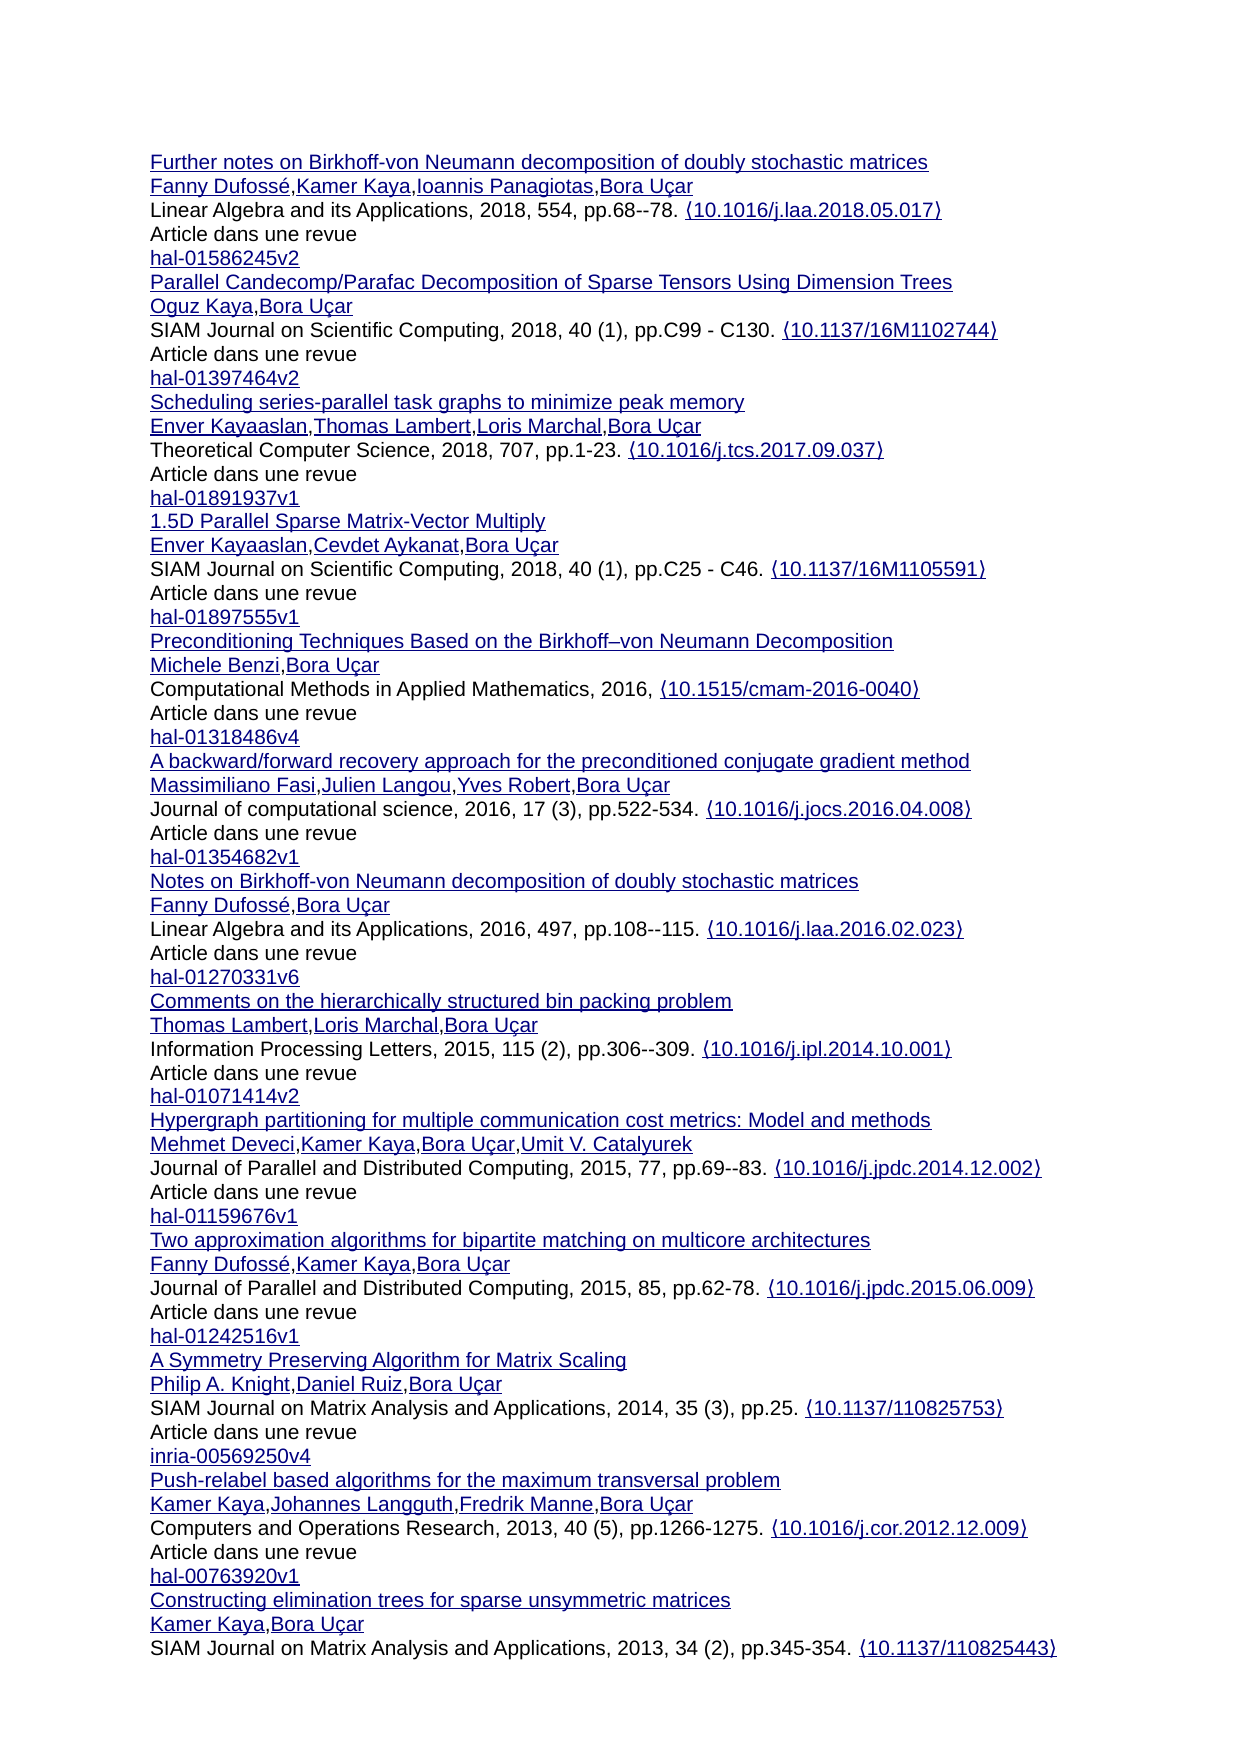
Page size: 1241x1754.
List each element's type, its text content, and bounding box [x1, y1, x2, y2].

table_cell Scheduling series-parallel task graphs to minimize peak memory Enver Kayaaslan,Thomas Lambert,Loris Marchal,Bora Uçar Theoretical Computer Science, 2018, 707, pp.1-23. ⟨10.1016/j.tcs.2017.09.037⟩ Article dans une revue hal-01891937v1 [150, 390, 1090, 509]
table_cell Preconditioning Techniques Based on the Birkhoff–von Neumann Decomposition Michele Benzi,Bora Uçar Computational Methods in Applied Mathematics, 2016, ⟨10.1515/cmam-2016-0040⟩ Article dans une revue hal-01318486v4 [150, 629, 1090, 749]
table_cell Further notes on Birkhoff-von Neumann decomposition of doubly stochastic matrices Fanny Dufossé,Kamer Kaya,Ioannis Panagiotas,Bora Uçar Linear Algebra and its Applications, 2018, 554, pp.68--78. ⟨10.1016/j.laa.2018.05.017⟩ Article dans une revue hal-01586245v2 [150, 150, 1090, 270]
table_cell A Symmetry Preserving Algorithm for Matrix Scaling Philip A. Knight,Daniel Ruiz,Bora Uçar SIAM Journal on Matrix Analysis and Applications, 2014, 35 (3), pp.25. ⟨10.1137/110825753⟩ Article dans une revue inria-00569250v4 [150, 1348, 1090, 1468]
table_cell Parallel Candecomp/Parafac Decomposition of Sparse Tensors Using Dimension Trees Oguz Kaya,Bora Uçar SIAM Journal on Scientific Computing, 2018, 40 (1), pp.C99 - C130. ⟨10.1137/16M1102744⟩ Article dans une revue hal-01397464v2 [150, 270, 1090, 389]
table_cell A backward/forward recovery approach for the preconditioned conjugate gradient method Massimiliano Fasi,Julien Langou,Yves Robert,Bora Uçar Journal of computational science, 2016, 17 (3), pp.522-534. ⟨10.1016/j.jocs.2016.04.008⟩ Article dans une revue hal-01354682v1 [150, 749, 1090, 869]
table_cell Hypergraph partitioning for multiple communication cost metrics: Model and methods Mehmet Deveci,Kamer Kaya,Bora Uçar,Umit V. Catalyurek Journal of Parallel and Distributed Computing, 2015, 77, pp.69--83. ⟨10.1016/j.jpdc.2014.12.002⟩ Article dans une revue hal-01159676v1 [150, 1108, 1090, 1228]
table_cell Two approximation algorithms for bipartite matching on multicore architectures Fanny Dufossé,Kamer Kaya,Bora Uçar Journal of Parallel and Distributed Computing, 2015, 85, pp.62-78. ⟨10.1016/j.jpdc.2015.06.009⟩ Article dans une revue hal-01242516v1 [150, 1228, 1090, 1348]
table_cell Constructing elimination trees for sparse unsymmetric matrices Kamer Kaya,Bora Uçar SIAM Journal on Matrix Analysis and Applications, 2013, 34 (2), pp.345-354. ⟨10.1137/110825443⟩ [150, 1588, 1090, 1659]
table_cell Comments on the hierarchically structured bin packing problem Thomas Lambert,Loris Marchal,Bora Uçar Information Processing Letters, 2015, 115 (2), pp.306--309. ⟨10.1016/j.ipl.2014.10.001⟩ Article dans une revue hal-01071414v2 [150, 989, 1090, 1108]
table_cell Notes on Birkhoff-von Neumann decomposition of doubly stochastic matrices Fanny Dufossé,Bora Uçar Linear Algebra and its Applications, 2016, 497, pp.108--115. ⟨10.1016/j.laa.2016.02.023⟩ Article dans une revue hal-01270331v6 [150, 869, 1090, 988]
table_cell 1.5D Parallel Sparse Matrix-Vector Multiply Enver Kayaaslan,Cevdet Aykanat,Bora Uçar SIAM Journal on Scientific Computing, 2018, 40 (1), pp.C25 - C46. ⟨10.1137/16M1105591⟩ Article dans une revue hal-01897555v1 [150, 509, 1090, 629]
table_cell Push-relabel based algorithms for the maximum transversal problem Kamer Kaya,Johannes Langguth,Fredrik Manne,Bora Uçar Computers and Operations Research, 2013, 40 (5), pp.1266-1275. ⟨10.1016/j.cor.2012.12.009⟩ Article dans une revue hal-00763920v1 [150, 1468, 1090, 1587]
